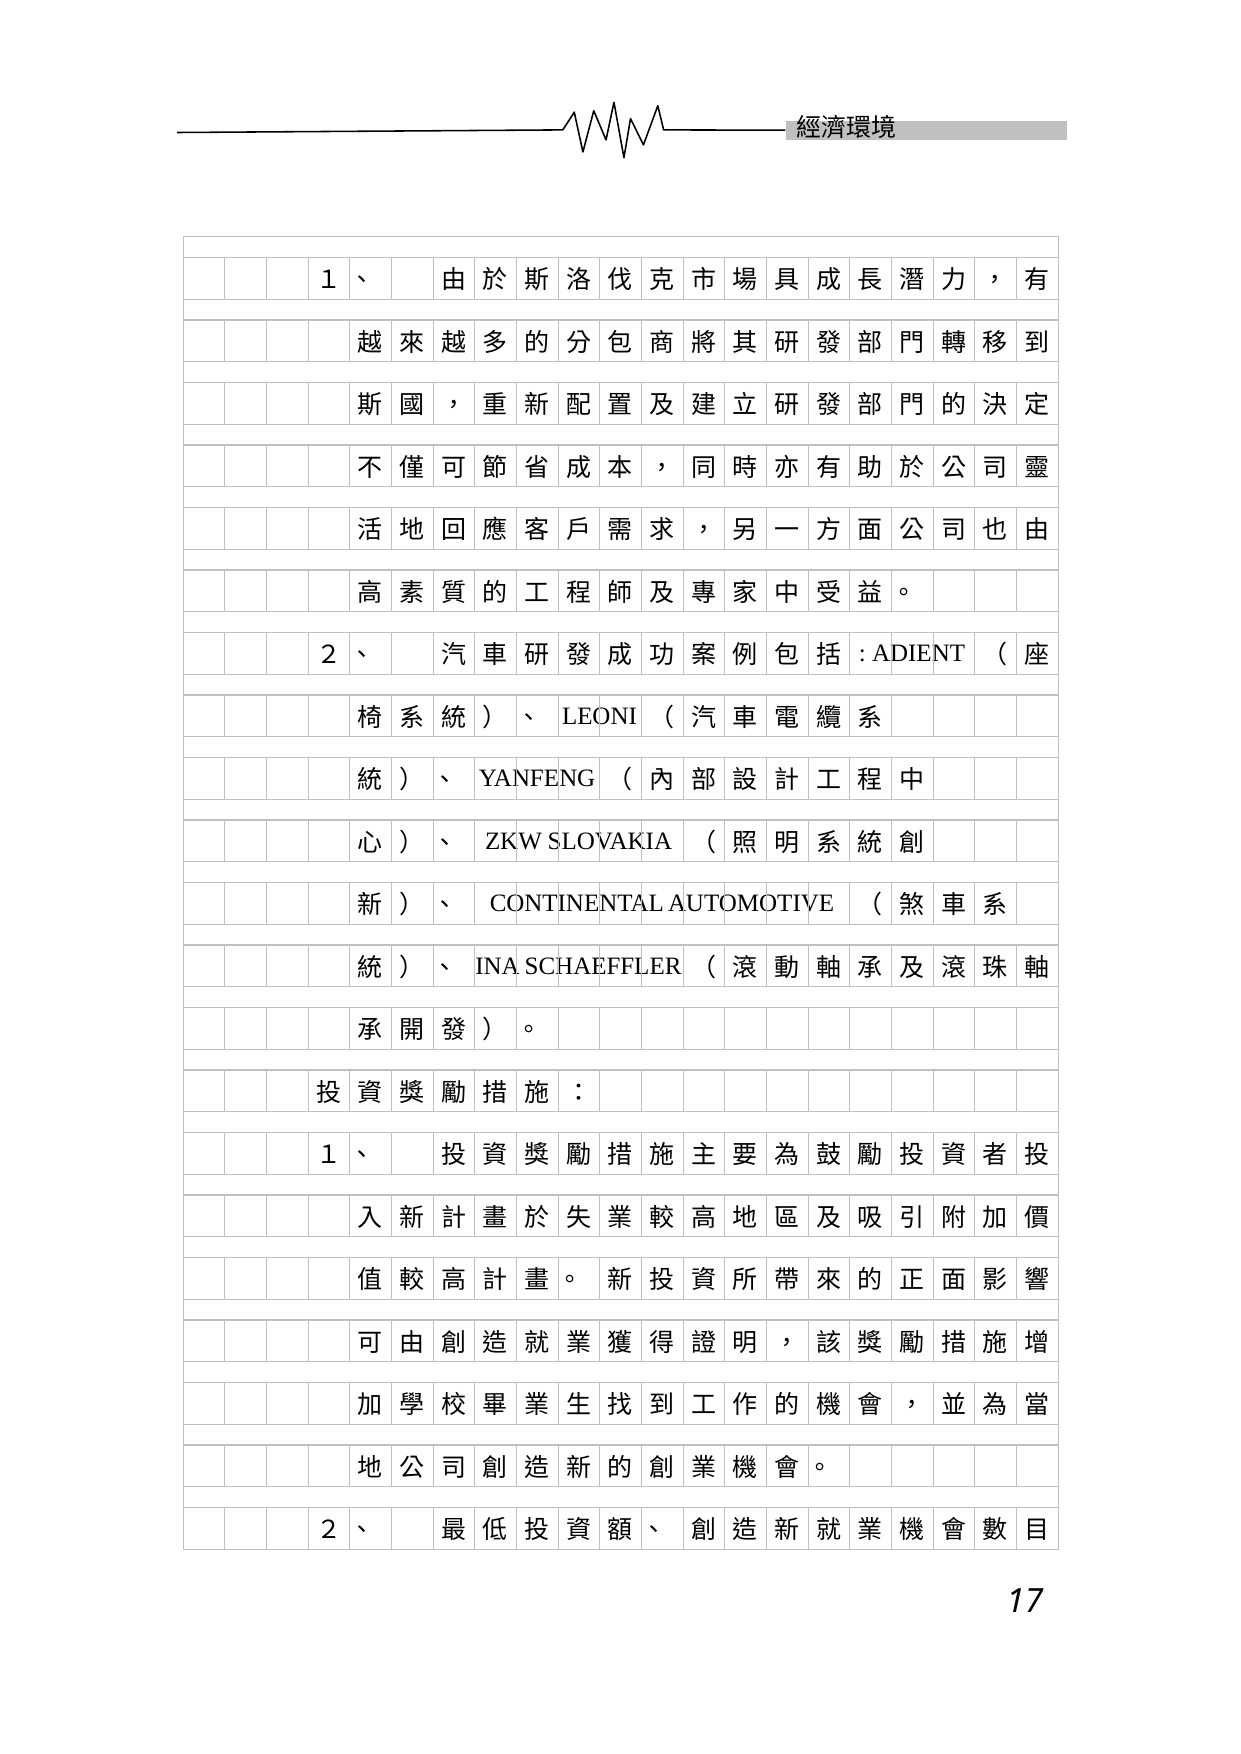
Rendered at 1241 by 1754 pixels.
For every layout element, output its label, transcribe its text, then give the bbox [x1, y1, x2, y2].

text [934, 1071, 974, 1111]
text ２、 最低投資額、創造新就業機會數目及投資新技術比重等標準，係根據投資所選擇地區之失業率及投資者要求補助型式而定。 [350, 1508, 391, 1549]
text 獎 [392, 1071, 433, 1111]
text ２、 最低投資額、創造新就業機會數目及投資新技術比重等標準，係根據投資所選擇地區之失業率及投資者要求補助型式而定。 [281, 1487, 1058, 1507]
text ２、 最低投資額、創造新就業機會數目及投資新技術比重等標準，係根據投資所選擇地區之失業率及投資者要求補助型式而定。 [767, 1508, 808, 1549]
text １、 由於斯洛伐克市場具成長潛力，有越來越多的分包商將其研發部門轉移到斯國，重新配置及建立研發部門的決定不僅可節省成本，同時亦有助於公司靈活地回應客戶需求，另一方面公司也由高素質的工程師及專家中受益。 [281, 237, 1058, 257]
text [809, 1071, 849, 1111]
text １、 由於斯洛伐克市場具成長潛力，有越來越多的分包商將其研發部門轉移到斯國，重新配置及建立研發部門的決定不僅可節省成本，同時亦有助於公司靈活地回應客戶需求，另一方面公司也由高素質的工程師及專家中受益。 [281, 362, 1058, 382]
text ２、 最低投資額、創造新就業機會數目及投資新技術比重等標準，係根據投資所選擇地區之失業率及投資者要求補助型式而定。 [975, 1508, 1016, 1549]
text ２、 汽車研發成功案例包括: ADIENT（座椅系統）、LEONI（汽車電纜系統）、YANFENG（內部設計工程中心）、ZKW SLOVAKIA（照明系統創新）、CONTINENTAL AUTOMOTIVE（煞車系統）、INA SCHAEFFLER（滾動軸承及滾珠軸承開發）。 [281, 737, 1058, 757]
text １、 由於斯洛伐克市場具成長潛力，有越來越多的分包商將其研發部門轉移到斯國，重新配置及建立研發部門的決定不僅可節省成本，同時亦有助於公司靈活地回應客戶需求，另一方面公司也由高素質的工程師及專家中受益。 [281, 300, 1058, 319]
text １、 投資獎勵措施主要為鼓勵投資者投入新計畫於失業較高地區及吸引附加價值較高計畫。新投資所帶來的正面影響可由創造就業獲得證明，該獎勵措施增加學校畢業生找到工作的機會，並為當地公司創造新的創業機會。 [281, 1112, 1058, 1132]
text ２、 最低投資額、創造新就業機會數目及投資新技術比重等標準，係根據投資所選擇地區之失業率及投資者要求補助型式而定。 [684, 1508, 724, 1549]
text ２、 最低投資額、創造新就業機會數目及投資新技術比重等標準，係根據投資所選擇地區之失業率及投資者要求補助型式而定。 [434, 1508, 474, 1549]
text １、 由於斯洛伐克市場具成長潛力，有越來越多的分包商將其研發部門轉移到斯國，重新配置及建立研發部門的決定不僅可節省成本，同時亦有助於公司靈活地回應客戶需求，另一方面公司也由高素質的工程師及專家中受益。 [281, 425, 1058, 444]
text ２、 最低投資額、創造新就業機會數目及投資新技術比重等標準，係根據投資所選擇地區之失業率及投資者要求補助型式而定。 [642, 1508, 683, 1549]
text ２、 最低投資額、創造新就業機會數目及投資新技術比重等標準，係根據投資所選擇地區之失業率及投資者要求補助型式而定。 [934, 1508, 974, 1549]
text ２、 汽車研發成功案例包括: ADIENT（座椅系統）、LEONI（汽車電纜系統）、YANFENG（內部設計工程中心）、ZKW SLOVAKIA（照明系統創新）、CONTINENTAL AUTOMOTIVE（煞車系統）、INA SCHAEFFLER（滾動軸承及滾珠軸承開發）。 [281, 612, 1058, 632]
text ２、 汽車研發成功案例包括: ADIENT（座椅系統）、LEONI（汽車電纜系統）、YANFENG（內部設計工程中心）、ZKW SLOVAKIA（照明系統創新）、CONTINENTAL AUTOMOTIVE（煞車系統）、INA SCHAEFFLER（滾動軸承及滾珠軸承開發）。 [281, 987, 1058, 1007]
text ２、 最低投資額、創造新就業機會數目及投資新技術比重等標準，係根據投資所選擇地區之失業率及投資者要求補助型式而定。 [392, 1508, 433, 1549]
text 勵 [434, 1071, 474, 1111]
text 投 [309, 1071, 349, 1111]
text ２、 汽車研發成功案例包括: ADIENT（座椅系統）、LEONI（汽車電纜系統）、YANFENG（內部設計工程中心）、ZKW SLOVAKIA（照明系統創新）、CONTINENTAL AUTOMOTIVE（煞車系統）、INA SCHAEFFLER（滾動軸承及滾珠軸承開發）。 [281, 925, 1058, 944]
text １、 投資獎勵措施主要為鼓勵投資者投入新計畫於失業較高地區及吸引附加價值較高計畫。新投資所帶來的正面影響可由創造就業獲得證明，該獎勵措施增加學校畢業生找到工作的機會，並為當地公司創造新的創業機會。 [281, 1425, 1058, 1444]
text ２、 最低投資額、創造新就業機會數目及投資新技術比重等標準，係根據投資所選擇地區之失業率及投資者要求補助型式而定。 [309, 1508, 349, 1549]
text [892, 1071, 933, 1111]
text １、 投資獎勵措施主要為鼓勵投資者投入新計畫於失業較高地區及吸引附加價值較高計畫。新投資所帶來的正面影響可由創造就業獲得證明，該獎勵措施增加學校畢業生找到工作的機會，並為當地公司創造新的創業機會。 [281, 1175, 1058, 1194]
text [1017, 1071, 1058, 1111]
text １、 投資獎勵措施主要為鼓勵投資者投入新計畫於失業較高地區及吸引附加價值較高計畫。新投資所帶來的正面影響可由創造就業獲得證明，該獎勵措施增加學校畢業生找到工作的機會，並為當地公司創造新的創業機會。 [281, 1300, 1058, 1319]
text [767, 1071, 808, 1111]
text １、 投資獎勵措施主要為鼓勵投資者投入新計畫於失業較高地區及吸引附加價值較高計畫。新投資所帶來的正面影響可由創造就業獲得證明，該獎勵措施增加學校畢業生找到工作的機會，並為當地公司創造新的創業機會。 [281, 1362, 1058, 1382]
text ２、 最低投資額、創造新就業機會數目及投資新技術比重等標準，係根據投資所選擇地區之失業率及投資者要求補助型式而定。 [517, 1508, 558, 1549]
text [850, 1071, 891, 1111]
text ２、 汽車研發成功案例包括: ADIENT（座椅系統）、LEONI（汽車電纜系統）、YANFENG（內部設計工程中心）、ZKW SLOVAKIA（照明系統創新）、CONTINENTAL AUTOMOTIVE（煞車系統）、INA SCHAEFFLER（滾動軸承及滾珠軸承開發）。 [281, 862, 1058, 882]
text 施 [517, 1071, 558, 1111]
text 資 [350, 1071, 391, 1111]
text ２、 最低投資額、創造新就業機會數目及投資新技術比重等標準，係根據投資所選擇地區之失業率及投資者要求補助型式而定。 [559, 1508, 599, 1549]
text 措 [475, 1071, 516, 1111]
text ２、 最低投資額、創造新就業機會數目及投資新技術比重等標準，係根據投資所選擇地區之失業率及投資者要求補助型式而定。 [850, 1508, 891, 1549]
text ２、 最低投資額、創造新就業機會數目及投資新技術比重等標準，係根據投資所選擇地區之失業率及投資者要求補助型式而定。 [1017, 1508, 1058, 1549]
text ： [559, 1071, 599, 1111]
text ２、 汽車研發成功案例包括: ADIENT（座椅系統）、LEONI（汽車電纜系統）、YANFENG（內部設計工程中心）、ZKW SLOVAKIA（照明系統創新）、CONTINENTAL AUTOMOTIVE（煞車系統）、INA SCHAEFFLER（滾動軸承及滾珠軸承開發）。 [281, 800, 1058, 819]
text ２、 最低投資額、創造新就業機會數目及投資新技術比重等標準，係根據投資所選擇地區之失業率及投資者要求補助型式而定。 [475, 1508, 516, 1549]
text １、 由於斯洛伐克市場具成長潛力，有越來越多的分包商將其研發部門轉移到斯國，重新配置及建立研發部門的決定不僅可節省成本，同時亦有助於公司靈活地回應客戶需求，另一方面公司也由高素質的工程師及專家中受益。 [281, 550, 1058, 569]
text [975, 1071, 1016, 1111]
text [684, 1071, 724, 1111]
text [642, 1071, 683, 1111]
text [600, 1071, 641, 1111]
text １、 投資獎勵措施主要為鼓勵投資者投入新計畫於失業較高地區及吸引附加價值較高計畫。新投資所帶來的正面影響可由創造就業獲得證明，該獎勵措施增加學校畢業生找到工作的機會，並為當地公司創造新的創業機會。 [281, 1237, 1058, 1257]
text ２、 汽車研發成功案例包括: ADIENT（座椅系統）、LEONI（汽車電纜系統）、YANFENG（內部設計工程中心）、ZKW SLOVAKIA（照明系統創新）、CONTINENTAL AUTOMOTIVE（煞車系統）、INA SCHAEFFLER（滾動軸承及滾珠軸承開發）。 [281, 675, 1058, 694]
text ２、 最低投資額、創造新就業機會數目及投資新技術比重等標準，係根據投資所選擇地區之失業率及投資者要求補助型式而定。 [725, 1508, 766, 1549]
text ２、 最低投資額、創造新就業機會數目及投資新技術比重等標準，係根據投資所選擇地區之失業率及投資者要求補助型式而定。 [600, 1508, 641, 1549]
text １、 由於斯洛伐克市場具成長潛力，有越來越多的分包商將其研發部門轉移到斯國，重新配置及建立研發部門的決定不僅可節省成本，同時亦有助於公司靈活地回應客戶需求，另一方面公司也由高素質的工程師及專家中受益。 [281, 487, 1058, 507]
text ２、 最低投資額、創造新就業機會數目及投資新技術比重等標準，係根據投資所選擇地區之失業率及投資者要求補助型式而定。 [892, 1508, 933, 1549]
text ２、 最低投資額、創造新就業機會數目及投資新技術比重等標準，係根據投資所選擇地區之失業率及投資者要求補助型式而定。 [809, 1508, 849, 1549]
text [281, 1050, 1058, 1069]
text [725, 1071, 766, 1111]
text [281, 1071, 308, 1111]
